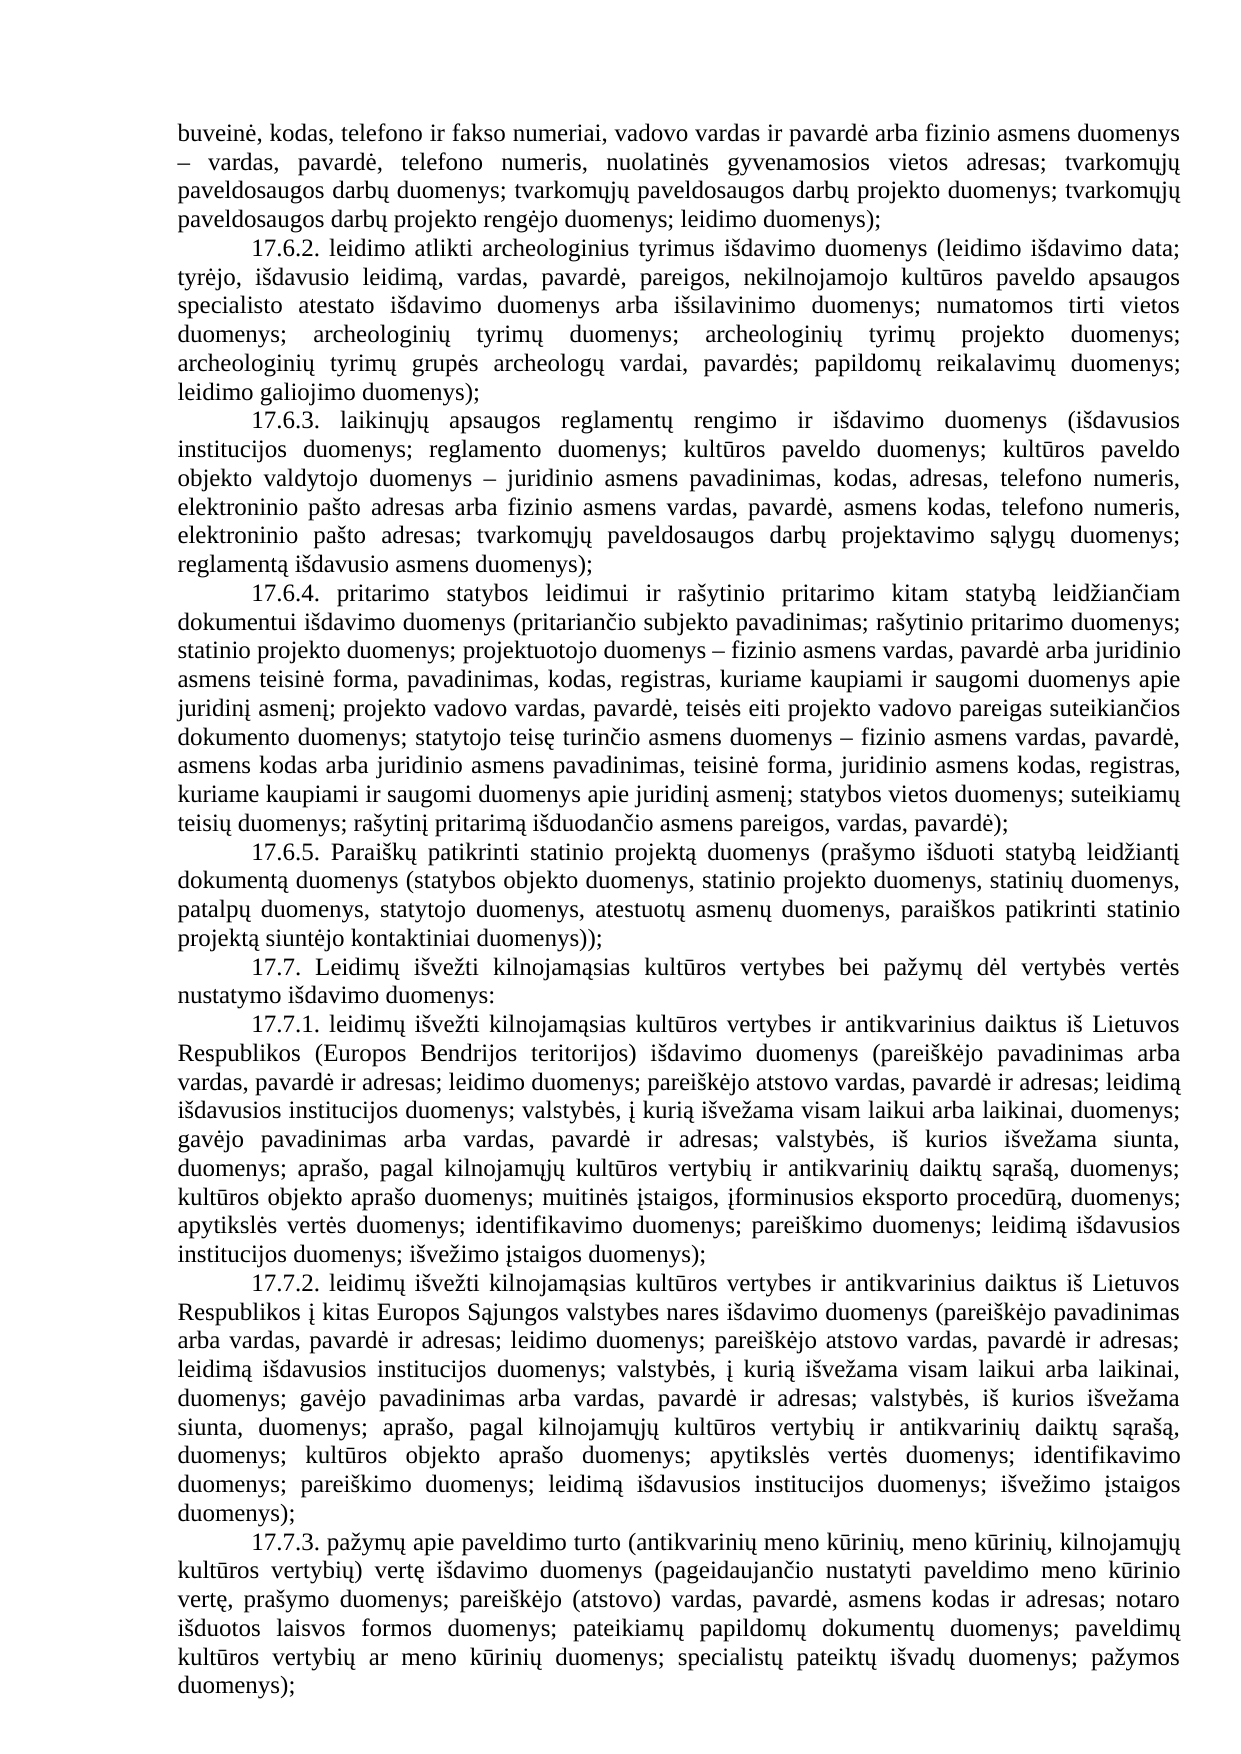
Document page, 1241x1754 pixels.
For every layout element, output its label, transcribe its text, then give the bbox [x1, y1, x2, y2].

text 17.6.2. leidimo atlikti archeologinius tyrimus išdavimo duomenys (leidimo išdavimo data; tyrėjo, išdavusio leidimą, vardas, pavardė, pareigos, nekilnojamojo kultūros paveldo apsaugos specialisto atestato išdavimo duomenys arba išsilavinimo duomenys; numatomos tirti vietos duomenys; archeologinių tyrimų duomenys; archeologinių tyrimų projekto duomenys; archeologinių tyrimų grupės archeologų vardai, pavardės; papildomų reikalavimų duomenys; leidimo galiojimo duomenys); [177, 233, 1181, 406]
text 17.6.3. laikinųjų apsaugos reglamentų rengimo ir išdavimo duomenys (išdavusios institucijos duomenys; reglamento duomenys; kultūros paveldo duomenys; kultūros paveldo objekto valdytojo duomenys – juridinio asmens pavadinimas, kodas, adresas, telefono numeris, elektroninio pašto adresas arba fizinio asmens vardas, pavardė, asmens kodas, telefono numeris, elektroninio pašto adresas; tvarkomųjų paveldosaugos darbų projektavimo sąlygų duomenys; reglamentą išdavusio asmens duomenys); [177, 406, 1181, 578]
text 17.7.3. pažymų apie paveldimo turto (antikvarinių meno kūrinių, meno kūrinių, kilnojamųjų kultūros vertybių) vertę išdavimo duomenys (pageidaujančio nustatyti paveldimo meno kūrinio vertę, prašymo duomenys; pareiškėjo (atstovo) vardas, pavardė, asmens kodas ir adresas; notaro išduotos laisvos formos duomenys; pateikiamų papildomų dokumentų duomenys; paveldimų kultūros vertybių ar meno kūrinių duomenys; specialistų pateiktų išvadų duomenys; pažymos duomenys); [177, 1527, 1181, 1699]
text buveinė, kodas, telefono ir fakso numeriai, vadovo vardas ir pavardė arba fizinio asmens duomenys – vardas, pavardė, telefono numeris, nuolatinės gyvenamosios vietos adresas; tvarkomųjų paveldosaugos darbų duomenys; tvarkomųjų paveldosaugos darbų projekto duomenys; tvarkomųjų paveldosaugos darbų projekto rengėjo duomenys; leidimo duomenys); [177, 118, 1181, 233]
text 17.7.1. leidimų išvežti kilnojamąsias kultūros vertybes ir antikvarinius daiktus iš Lietuvos Respublikos (Europos Bendrijos teritorijos) išdavimo duomenys (pareiškėjo pavadinimas arba vardas, pavardė ir adresas; leidimo duomenys; pareiškėjo atstovo vardas, pavardė ir adresas; leidimą išdavusios institucijos duomenys; valstybės, į kurią išvežama visam laikui arba laikinai, duomenys; gavėjo pavadinimas arba vardas, pavardė ir adresas; valstybės, iš kurios išvežama siunta, duomenys; aprašo, pagal kilnojamųjų kultūros vertybių ir antikvarinių daiktų sąrašą, duomenys; kultūros objekto aprašo duomenys; muitinės įstaigos, įforminusios eksporto procedūrą, duomenys; apytikslės vertės duomenys; identifikavimo duomenys; pareiškimo duomenys; leidimą išdavusios institucijos duomenys; išvežimo įstaigos duomenys); [177, 1009, 1181, 1268]
text 17.7. Leidimų išvežti kilnojamąsias kultūros vertybes bei pažymų dėl vertybės vertės nustatymo išdavimo duomenys: [177, 952, 1181, 1009]
text 17.7.2. leidimų išvežti kilnojamąsias kultūros vertybes ir antikvarinius daiktus iš Lietuvos Respublikos į kitas Europos Sąjungos valstybes nares išdavimo duomenys (pareiškėjo pavadinimas arba vardas, pavardė ir adresas; leidimo duomenys; pareiškėjo atstovo vardas, pavardė ir adresas; leidimą išdavusios institucijos duomenys; valstybės, į kurią išvežama visam laikui arba laikinai, duomenys; gavėjo pavadinimas arba vardas, pavardė ir adresas; valstybės, iš kurios išvežama siunta, duomenys; aprašo, pagal kilnojamųjų kultūros vertybių ir antikvarinių daiktų sąrašą, duomenys; kultūros objekto aprašo duomenys; apytikslės vertės duomenys; identifikavimo duomenys; pareiškimo duomenys; leidimą išdavusios institucijos duomenys; išvežimo įstaigos duomenys); [177, 1268, 1181, 1527]
text 17.6.5. Paraiškų patikrinti statinio projektą duomenys (prašymo išduoti statybą leidžiantį dokumentą duomenys (statybos objekto duomenys, statinio projekto duomenys, statinių duomenys, patalpų duomenys, statytojo duomenys, atestuotų asmenų duomenys, paraiškos patikrinti statinio projektą siuntėjo kontaktiniai duomenys)); [177, 837, 1181, 952]
text 17.6.4. pritarimo statybos leidimui ir rašytinio pritarimo kitam statybą leidžiančiam dokumentui išdavimo duomenys (pritariančio subjekto pavadinimas; rašytinio pritarimo duomenys; statinio projekto duomenys; projektuotojo duomenys – fizinio asmens vardas, pavardė arba juridinio asmens teisinė forma, pavadinimas, kodas, registras, kuriame kaupiami ir saugomi duomenys apie juridinį asmenį; projekto vadovo vardas, pavardė, teisės eiti projekto vadovo pareigas suteikiančios dokumento duomenys; statytojo teisę turinčio asmens duomenys – fizinio asmens vardas, pavardė, asmens kodas arba juridinio asmens pavadinimas, teisinė forma, juridinio asmens kodas, registras, kuriame kaupiami ir saugomi duomenys apie juridinį asmenį; statybos vietos duomenys; suteikiamų teisių duomenys; rašytinį pritarimą išduodančio asmens pareigos, vardas, pavardė); [177, 578, 1181, 837]
